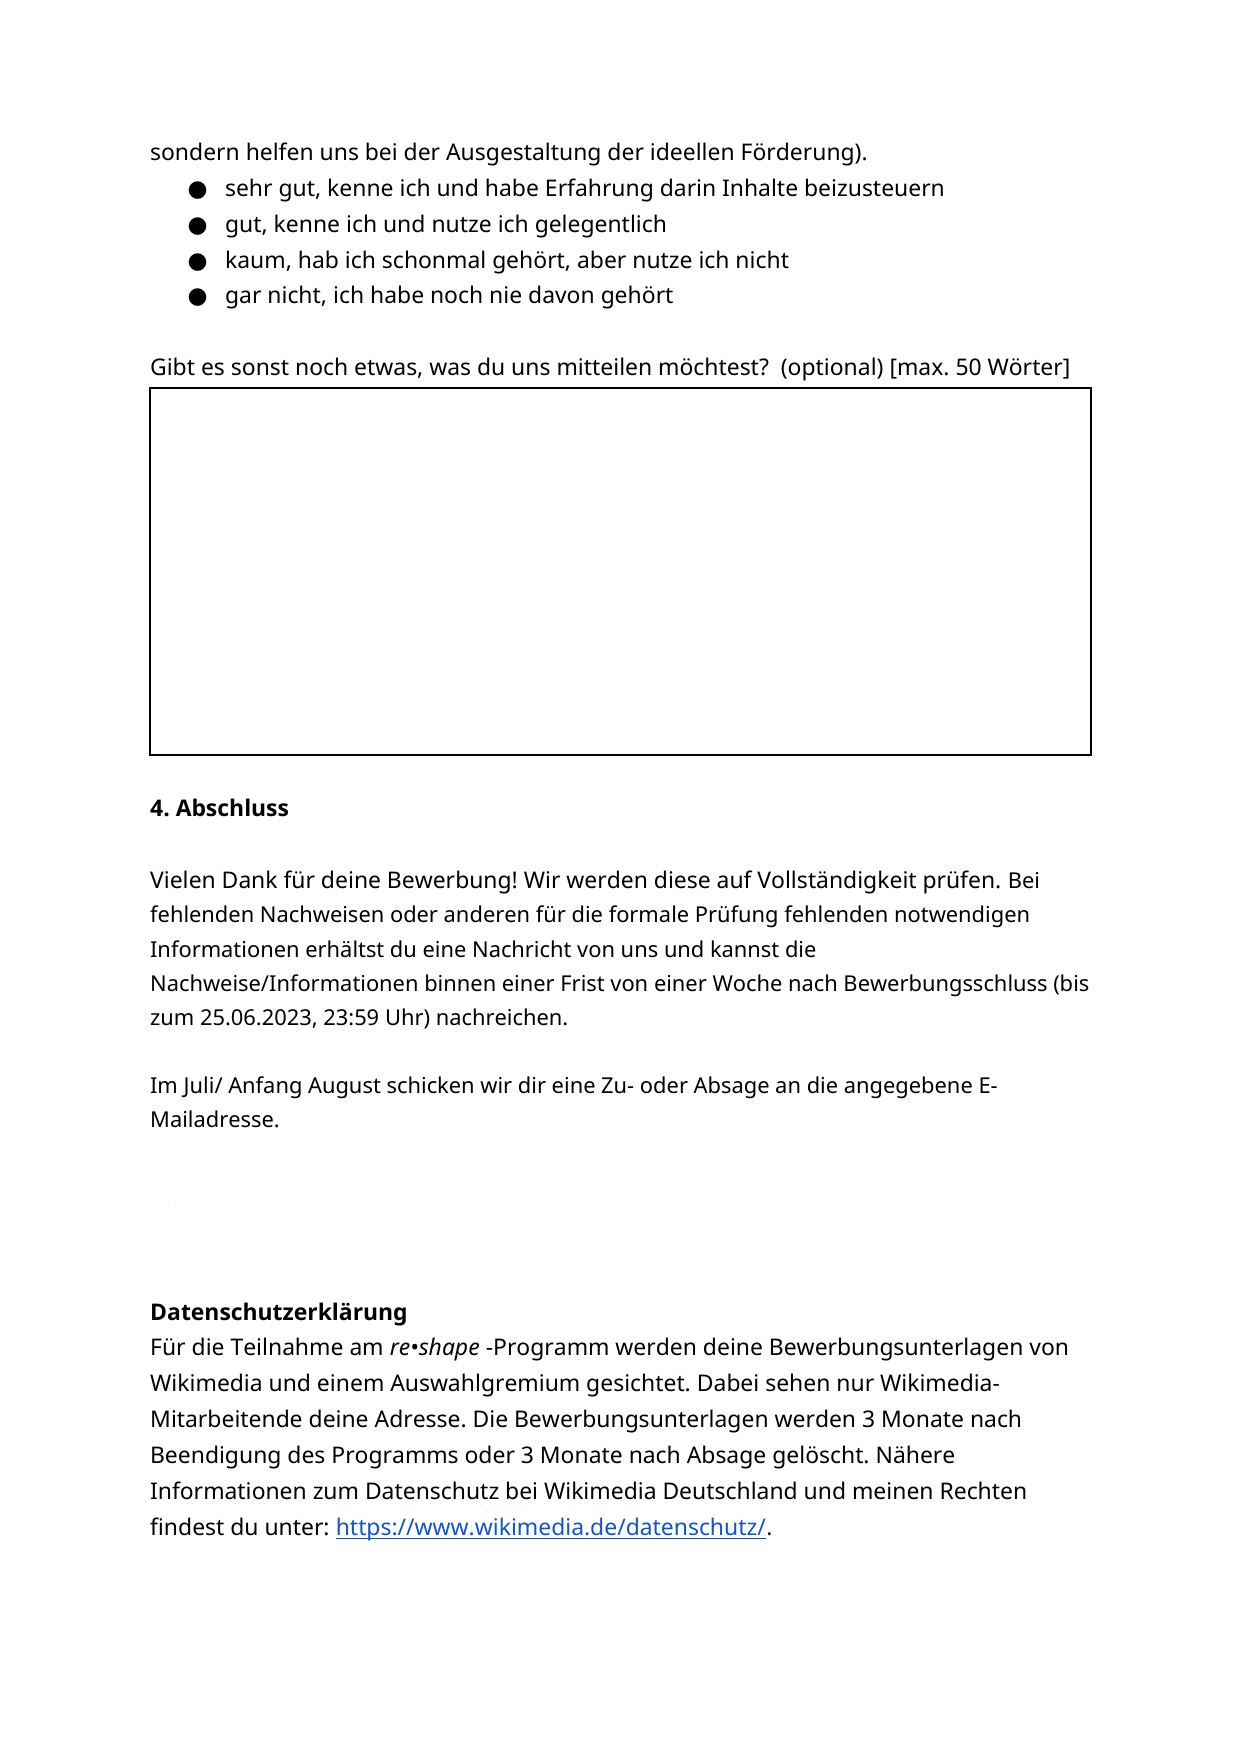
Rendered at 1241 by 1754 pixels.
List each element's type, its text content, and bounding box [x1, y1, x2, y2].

text Im Juli/ Anfang August schicken wir dir eine Zu- oder Absage an die angegebene E-Mailadresse. [150, 1070, 1090, 1134]
list gut, kenne ich und nutze ich gelegentlich [187, 208, 1090, 239]
text Gibt es sonst noch etwas, was du uns mitteilen möchtest? (optional) [max. 50 Wörter] [150, 351, 1090, 383]
list kaum, hab ich schonmal gehört, aber nutze ich nicht [187, 243, 1090, 275]
table_header [151, 389, 1090, 754]
text Für die Teilnahme am re•shape -Programm werden deine Bewerbungsunterlagen von Wikimedia und einem Auswahlgremium gesichtet. Dabei sehen nur Wikimedia-Mitarbeitende deine Adresse. Die Bewerbungsunterlagen werden 3 Monate nach Beendigung des Programms oder 3 Monate nach Absage gelöscht. Nähere Informationen zum Datenschutz bei Wikimedia Deutschland und meinen Rechten findest du unter: https://www.wikimedia.de/datenschutz/. [150, 1331, 1090, 1542]
list sehr gut, kenne ich und habe Erfahrung darin Inhalte beizusteuern [187, 172, 1090, 203]
text Vielen Dank für deine Bewerbung! Wir werden diese auf Vollständigkeit prüfen. Bei fehlenden Nachweisen oder anderen für die formale Prüfung fehlenden notwendigen Informationen erhältst du eine Nachricht von uns und kannst die Nachweise/Informationen binnen einer Frist von einer Woche nach Bewerbungsschluss (bis zum 25.06.2023, 23:59 Uhr) nachreichen. [150, 864, 1090, 1032]
text 4. Abschluss [150, 792, 1090, 823]
text sondern helfen uns bei der Ausgestaltung der ideellen Förderung). [150, 136, 1090, 167]
text Datenschutzerklärung [150, 1295, 1090, 1327]
list gar nicht, ich habe noch nie davon gehört [187, 279, 1090, 311]
